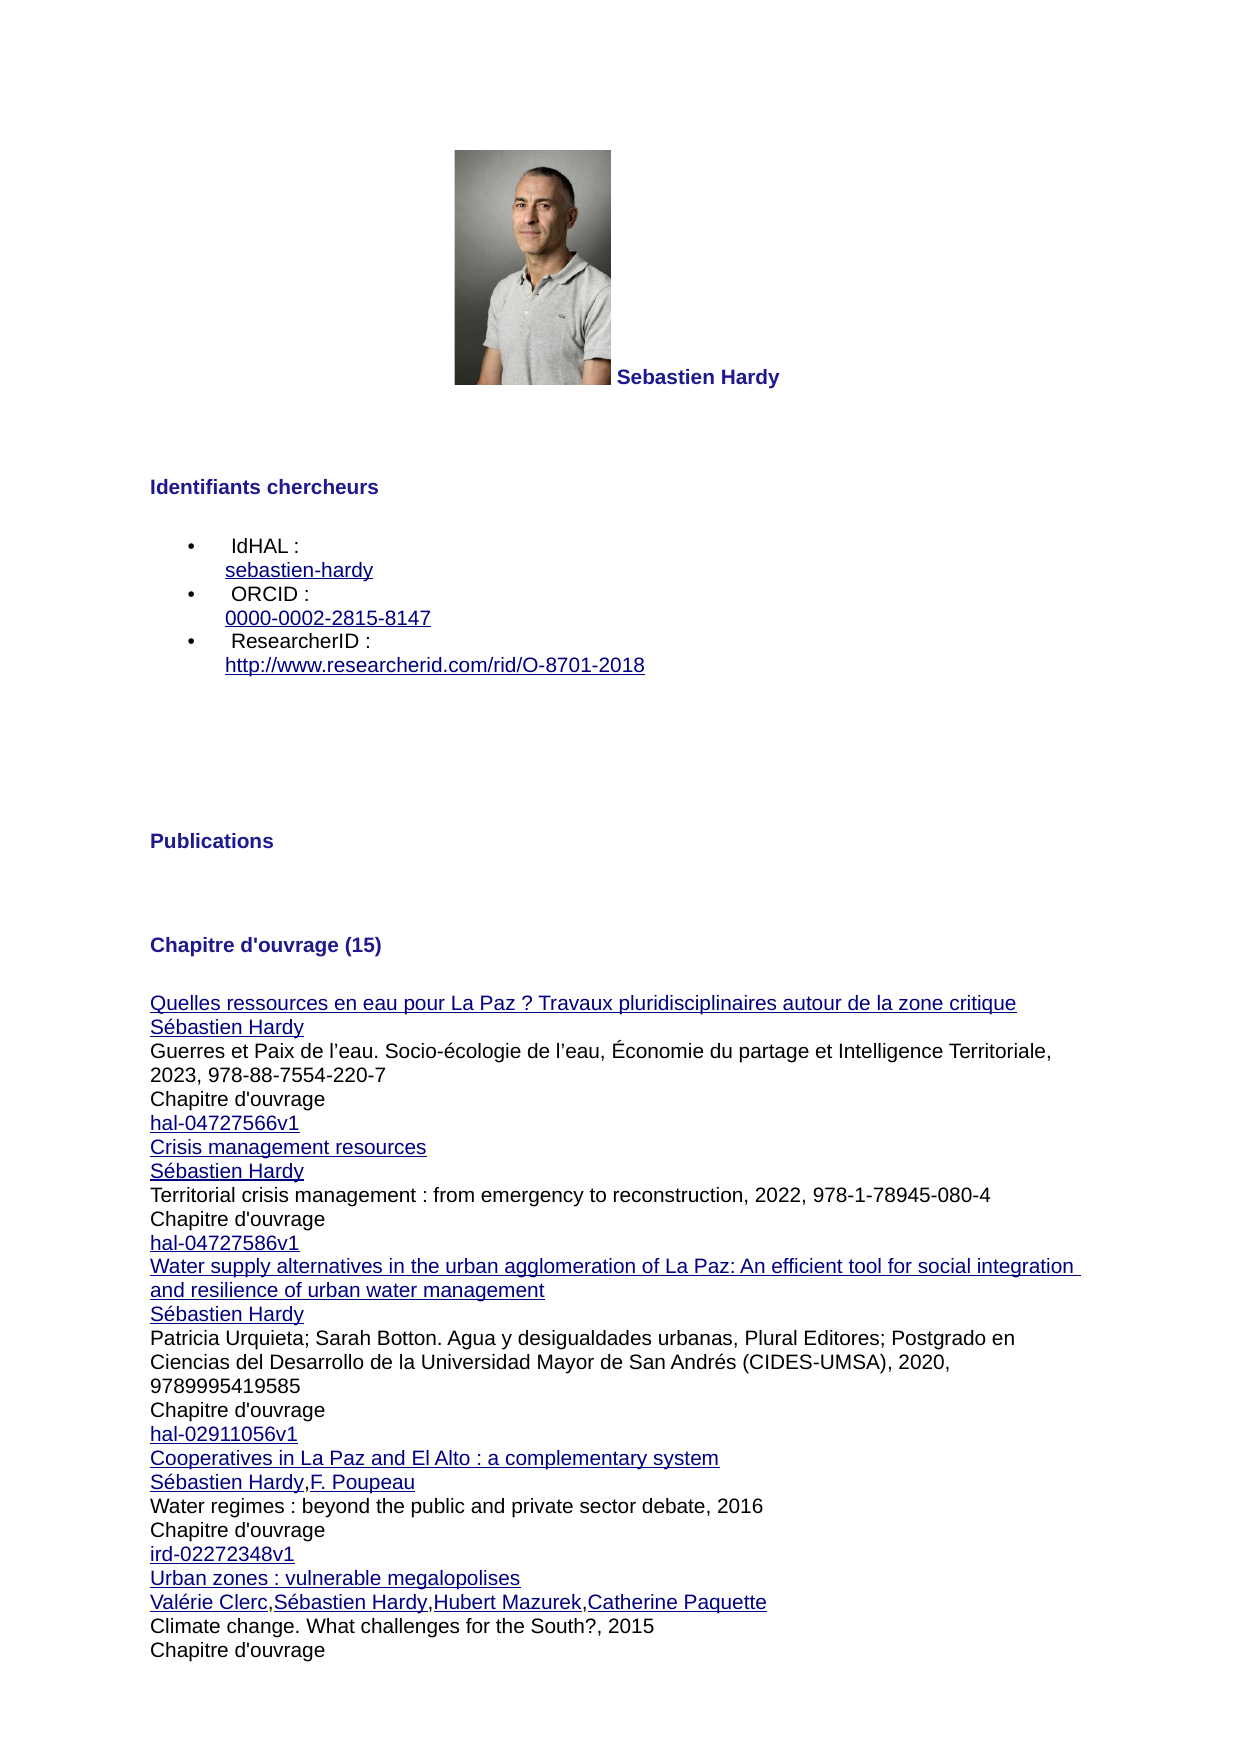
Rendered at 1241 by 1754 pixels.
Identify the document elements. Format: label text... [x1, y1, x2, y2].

subtitle Sebastien Hardy [150, 150, 1090, 389]
list ORCID : [187, 581, 1090, 605]
list sebastien-hardy [187, 557, 1090, 581]
subtitle Publications [150, 829, 1090, 853]
list http://www.researcherid.com/rid/O-8701-2018 [187, 653, 1090, 677]
table_cell Urban zones : vulnerable megalopolises Valérie Clerc,Sébastien Hardy,Hubert Mazurek,Catherine Paquette Climate change. What challenges for the South?, 2015 Chapitre d'ouvrage [150, 1566, 1090, 1662]
table_header Quelles ressources en eau pour La Paz ? Travaux pluridisciplinaires autour de la zone critique Sébastien Hardy Guerres et Paix de l’eau. Socio-écologie de l’eau, Économie du partage et Intelligence Territoriale, 2023, 978-88-7554-220-7 Chapitre d'ouvrage hal-04727566v1 [150, 991, 1090, 1134]
table_cell Water supply alternatives in the urban agglomeration of La Paz: An efficient tool for social integration and resilience of urban water management Sébastien Hardy Patricia Urquieta; Sarah Botton. Agua y desigualdades urbanas, Plural Editores; Postgrado en Ciencias del Desarrollo de la Universidad Mayor de San Andrés (CIDES-UMSA), 2020, 9789995419585 Chapitre d'ouvrage hal-02911056v1 [150, 1254, 1090, 1446]
subtitle Identifiants chercheurs [150, 475, 1090, 499]
picture [454, 150, 611, 385]
list IdHAL : [187, 533, 1090, 557]
table_cell Crisis management resources Sébastien Hardy Territorial crisis management : from emergency to reconstruction, 2022, 978-1-78945-080-4 Chapitre d'ouvrage hal-04727586v1 [150, 1135, 1090, 1254]
list 0000-0002-2815-8147 [187, 605, 1090, 629]
table_cell Cooperatives in La Paz and El Alto : a complementary system Sébastien Hardy,F. Poupeau Water regimes : beyond the public and private sector debate, 2016 Chapitre d'ouvrage ird-02272348v1 [150, 1446, 1090, 1566]
subtitle Chapitre d'ouvrage (15) [150, 932, 1090, 956]
list ResearcherID : [187, 629, 1090, 653]
